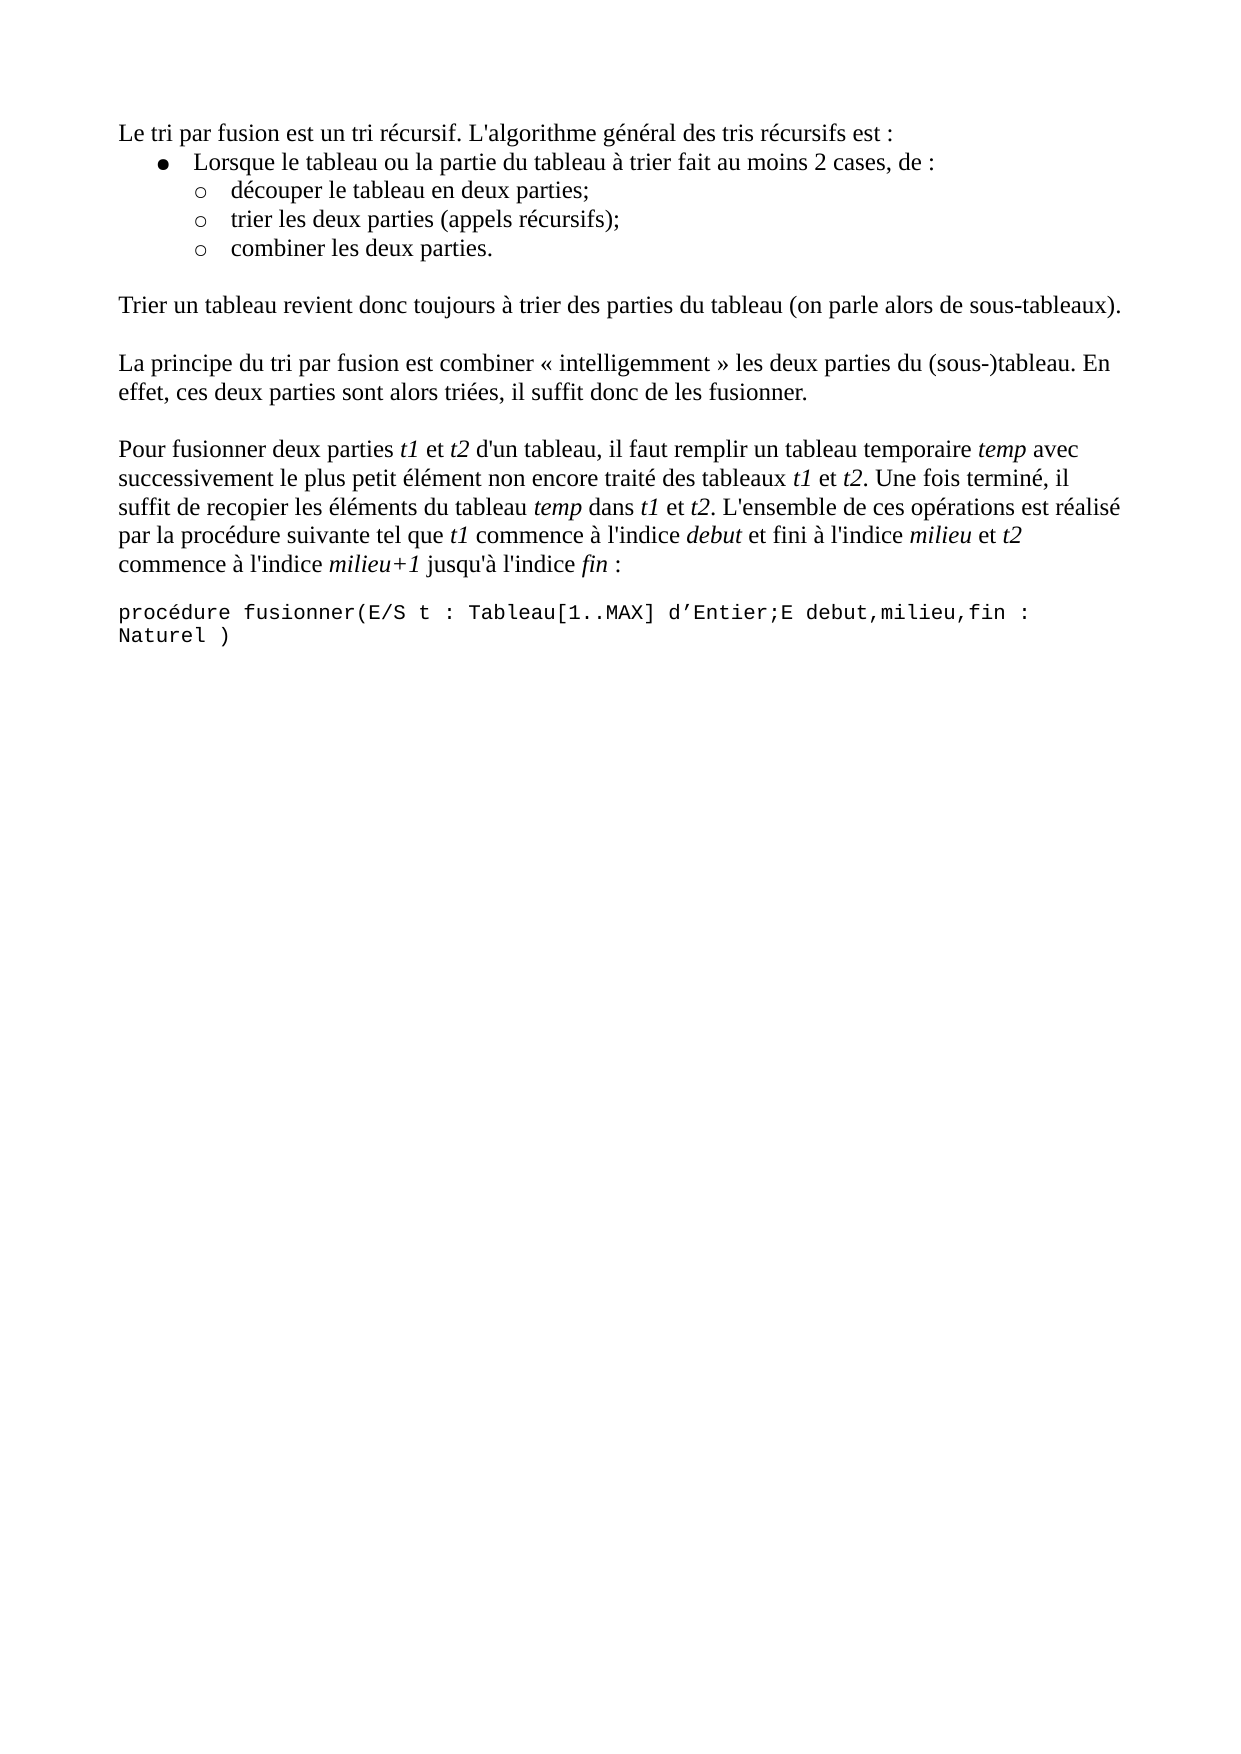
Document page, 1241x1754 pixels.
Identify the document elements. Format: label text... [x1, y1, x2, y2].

list Lorsque le tableau ou la partie du tableau à trier fait au moins 2 cases, de : [156, 147, 1122, 176]
text procédure fusionner(E/S t : Tableau[1..MAX] d’Entier;E debut,milieu,fin : Naturel ) [118, 602, 1122, 649]
text Trier un tableau revient donc toujours à trier des parties du tableau (on parle alors de sous-tableaux). [118, 291, 1122, 319]
list trier les deux parties (appels récursifs); [193, 204, 1122, 233]
list combiner les deux parties. [193, 233, 1122, 262]
text Le tri par fusion est un tri récursif. L'algorithme général des tris récursifs est : [118, 118, 1122, 147]
text La principe du tri par fusion est combiner « intelligemment » les deux parties du (sous-)tableau. En effet, ces deux parties sont alors triées, il suffit donc de les fusionner. [118, 348, 1122, 406]
list découper le tableau en deux parties; [193, 176, 1122, 204]
text Pour fusionner deux parties t1 et t2 d'un tableau, il faut remplir un tableau temporaire temp avec successivement le plus petit élément non encore traité des tableaux t1 et t2. Une fois terminé, il suffit de recopier les éléments du tableau temp dans t1 et t2. L'ensemble de ces opérations est réalisé par la procédure suivante tel que t1 commence à l'indice debut et fini à l'indice milieu et t2 commence à l'indice milieu+1 jusqu'à l'indice fin : [118, 434, 1122, 578]
